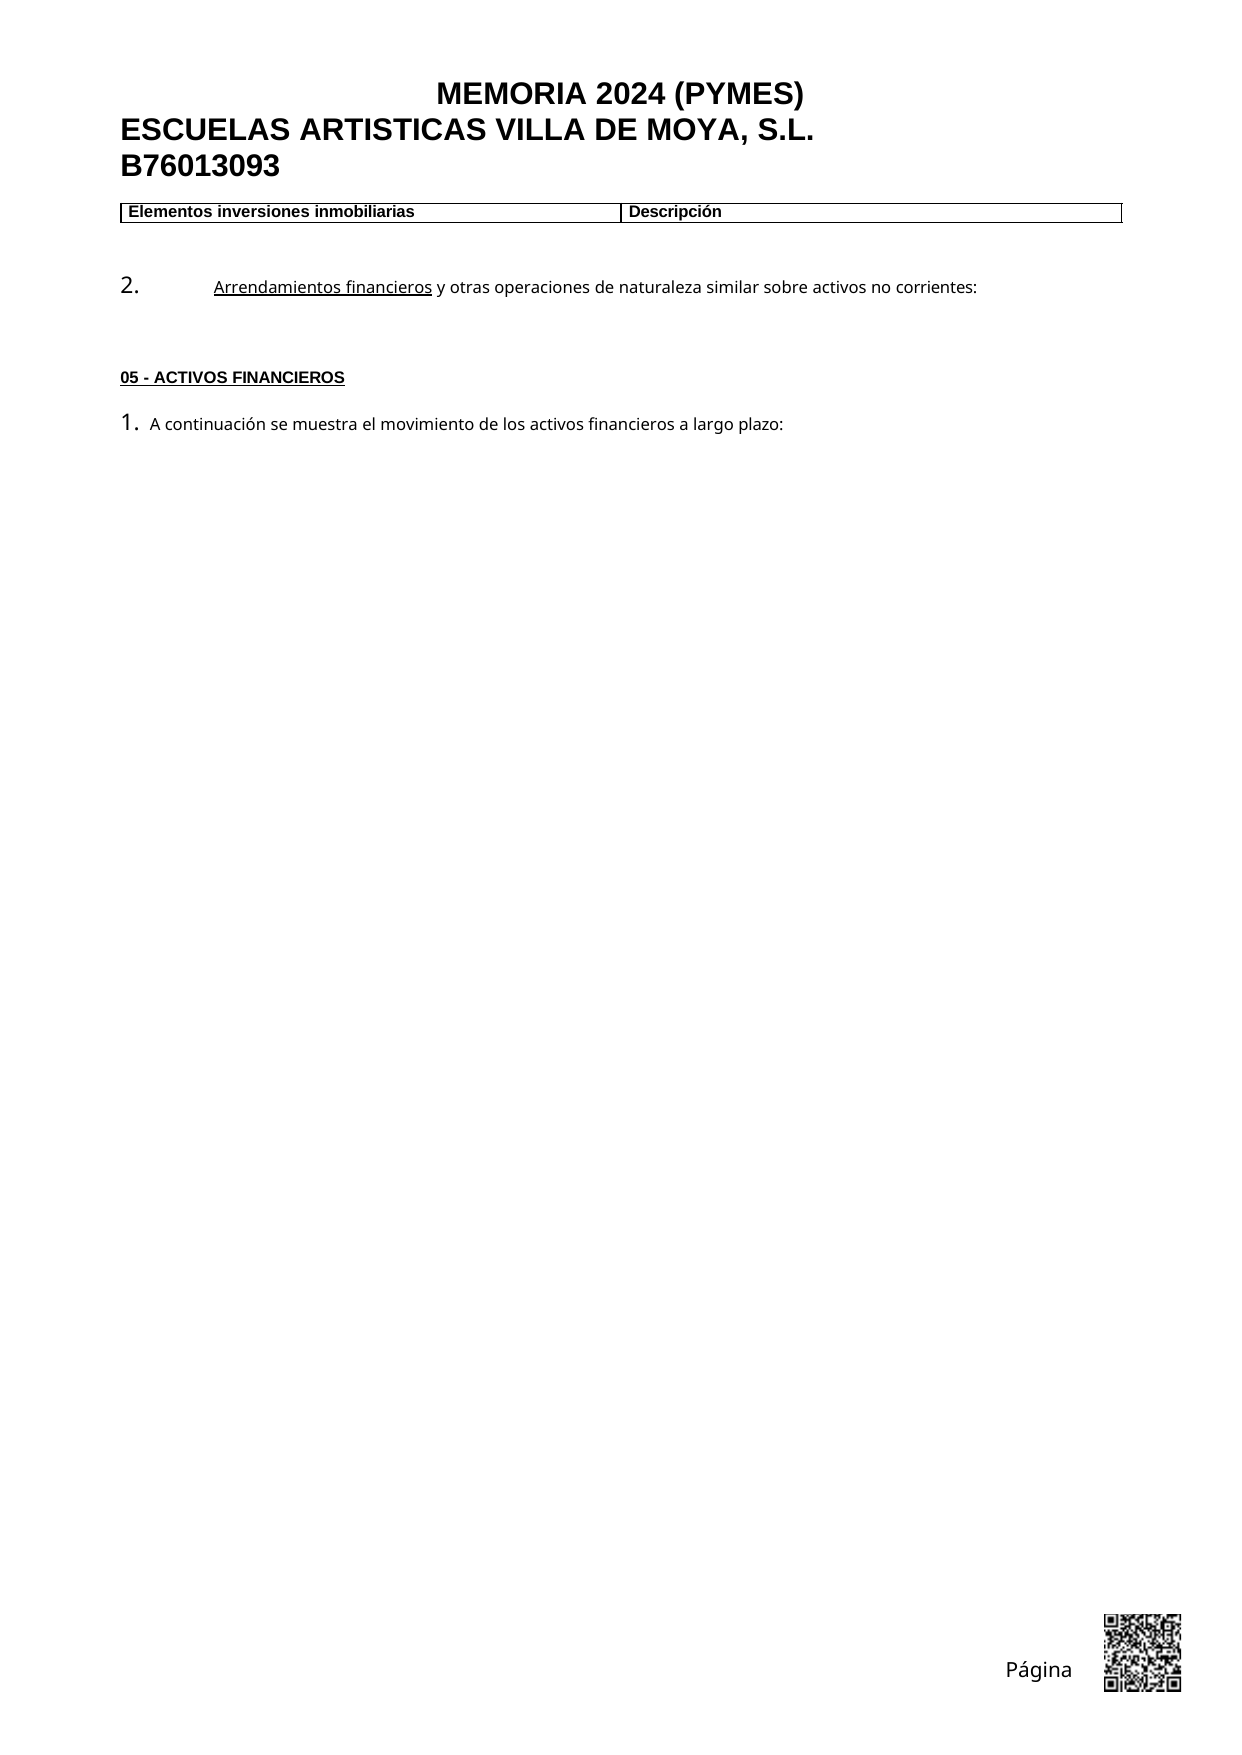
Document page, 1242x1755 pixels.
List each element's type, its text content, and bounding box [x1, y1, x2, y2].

list - ACTIVOS FINANCIEROS [120, 368, 1197, 387]
table_header Descripción [622, 204, 1121, 222]
list A continuación se muestra el movimiento de los activos financieros a largo plazo: [120, 406, 1197, 438]
list Arrendamientos financieros y otras operaciones de naturaleza similar sobre activos no corrientes: [120, 269, 1197, 300]
table_header Elementos inversiones inmobiliarias [122, 204, 620, 222]
